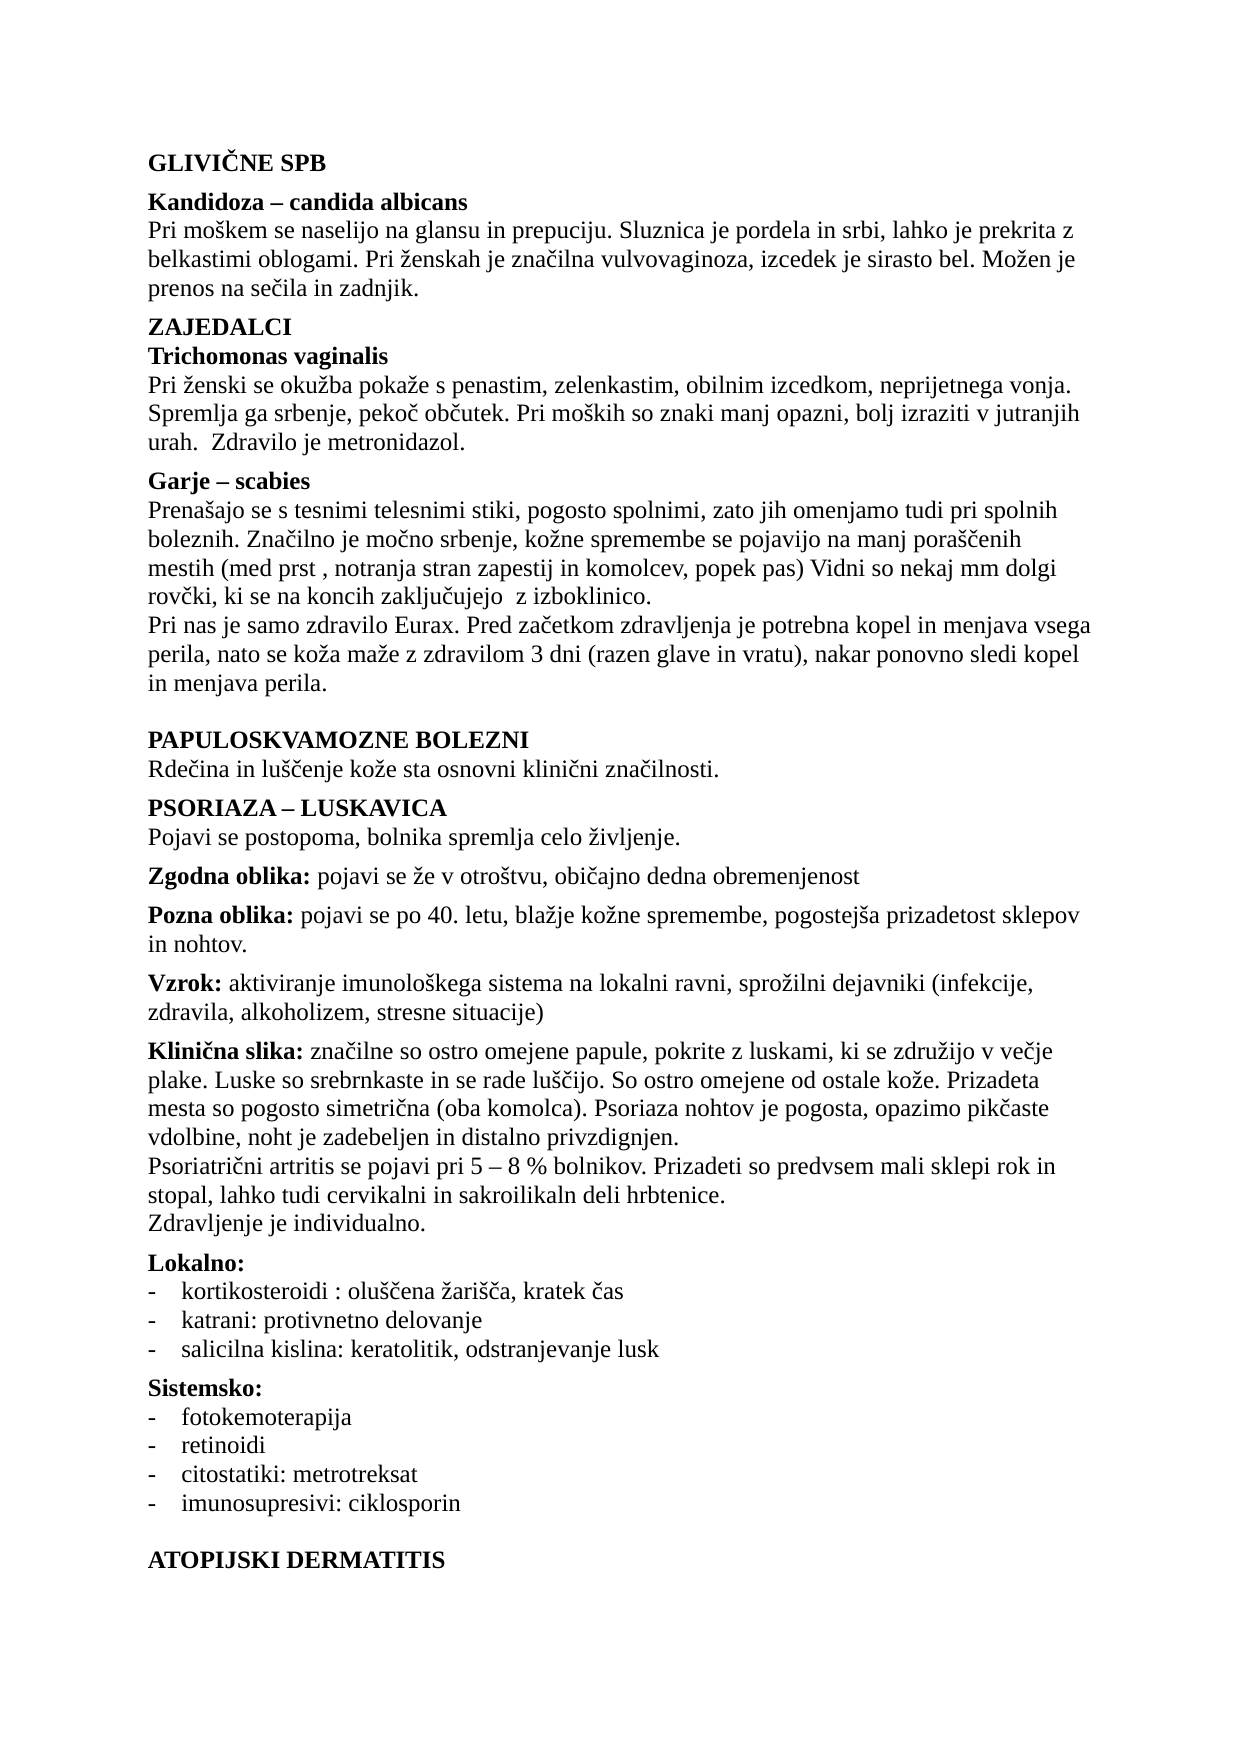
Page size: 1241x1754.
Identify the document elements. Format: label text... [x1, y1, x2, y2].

text Sistemsko: - fotokemoterapija - retinoidi - citostatiki: metrotreksat - imunosupresivi: ciklosporin ATOPIJSKI DERMATITIS [148, 1373, 1093, 1574]
text GLIVIČNE SPB [148, 148, 1093, 176]
text Klinična slika: značilne so ostro omejene papule, pokrite z luskami, ki se združijo v večje plake. Luske so srebrnkaste in se rade luščijo. So ostro omejene od ostale kože. Prizadeta mesta so pogosto simetrična (oba komolca). Psoriaza nohtov je pogosta, opazimo pikčaste vdolbine, noht je zadebeljen in distalno privzdignjen. Psoriatrični artritis se pojavi pri 5 – 8 % bolnikov. Prizadeti so predvsem mali sklepi rok in stopal, lahko tudi cervikalni in sakroilikaln deli hrbtenice. Zdravljenje je individualno. [148, 1036, 1093, 1237]
text Zgodna oblika: pojavi se že v otroštvu, običajno dedna obremenjenost [148, 861, 1093, 890]
text PSORIAZA – LUSKAVICA Pojavi se postopoma, bolnika spremlja celo življenje. [148, 793, 1093, 851]
text Lokalno: - kortikosteroidi : oluščena žarišča, kratek čas - katrani: protivnetno delovanje - salicilna kislina: keratolitik, odstranjevanje lusk [148, 1248, 1093, 1363]
text Kandidoza – candida albicans Pri moškem se naselijo na glansu in prepuciju. Sluznica je pordela in srbi, lahko je prekrita z belkastimi oblogami. Pri ženskah je značilna vulvovaginoza, izcedek je sirasto bel. Možen je prenos na sečila in zadnjik. [148, 187, 1093, 302]
text ZAJEDALCI Trichomonas vaginalis Pri ženski se okužba pokaže s penastim, zelenkastim, obilnim izcedkom, neprijetnega vonja. Spremlja ga srbenje, pekoč občutek. Pri moških so znaki manj opazni, bolj izraziti v jutranjih urah. Zdravilo je metronidazol. [148, 312, 1093, 456]
text Vzrok: aktiviranje imunološkega sistema na lokalni ravni, sprožilni dejavniki (infekcije, zdravila, alkoholizem, stresne situacije) [148, 968, 1093, 1026]
text Pozna oblika: pojavi se po 40. letu, blažje kožne spremembe, pogostejša prizadetost sklepov in nohtov. [148, 900, 1093, 958]
text Garje – scabies Prenašajo se s tesnimi telesnimi stiki, pogosto spolnimi, zato jih omenjamo tudi pri spolnih boleznih. Značilno je močno srbenje, kožne spremembe se pojavijo na manj poraščenih mestih (med prst , notranja stran zapestij in komolcev, popek pas) Vidni so nekaj mm dolgi rovčki, ki se na koncih zaključujejo z izboklinico. Pri nas je samo zdravilo Eurax. Pred začetkom zdravljenja je potrebna kopel in menjava vsega perila, nato se koža maže z zdravilom 3 dni (razen glave in vratu), nakar ponovno sledi kopel in menjava perila. PAPULOSKVAMOZNE BOLEZNI Rdečina in luščenje kože sta osnovni klinični značilnosti. [148, 466, 1093, 783]
